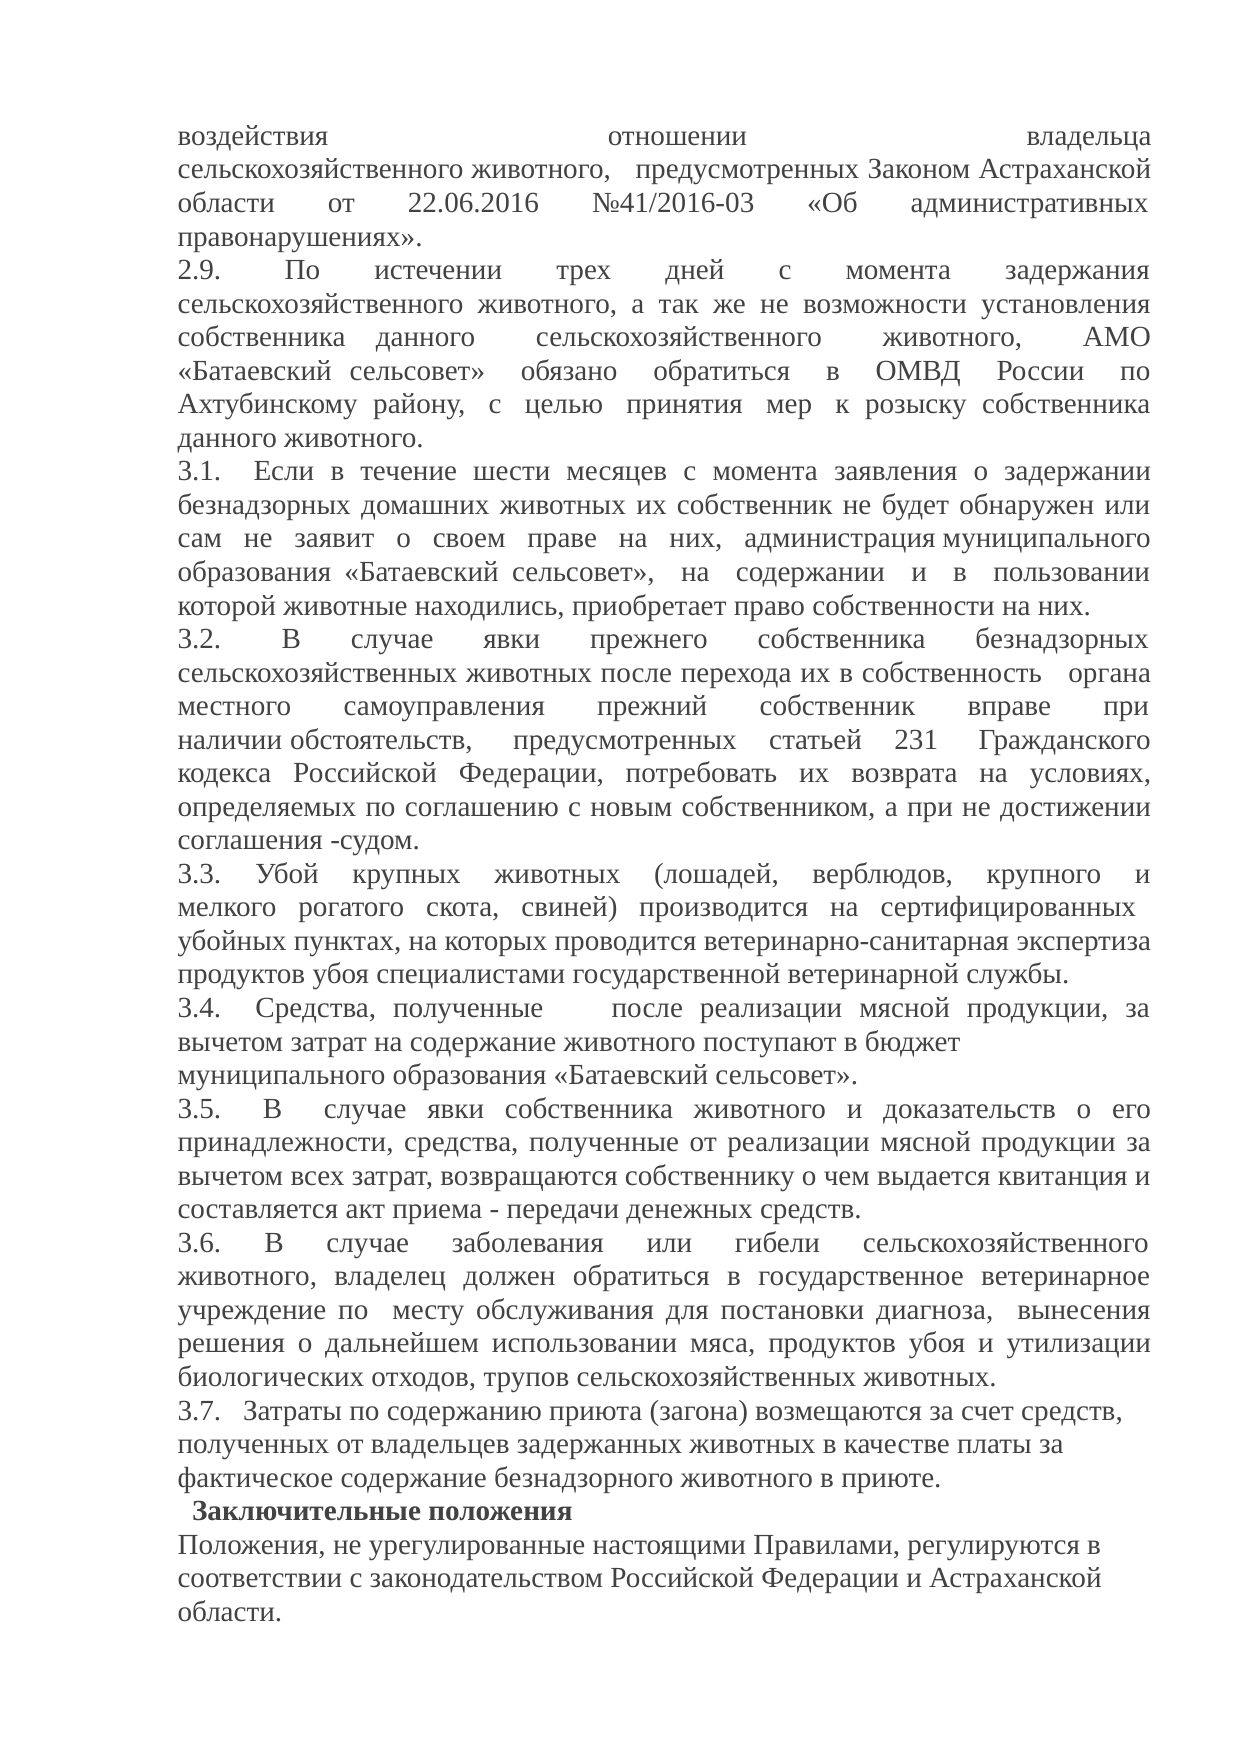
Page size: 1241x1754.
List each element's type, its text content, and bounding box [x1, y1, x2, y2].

text 2.9. По истечении трех дней с момента задержания сельскохозяйственного животного, а так же не возможности установления собственника данного сельскохозяйственного животного, АМО «Батаевский сельсовет» обязано обратиться в ОМВД России по Ахтубинскому району, с целью принятия мер к розыску собственника данного животного. [177, 252, 1152, 453]
text 3.5. В случае явки собственника животного и доказательств о его принадлежности, средства, полученные от реализации мясной продукции за вычетом всех затрат, возвращаются собственнику о чем выдается квитанция и составляется акт приема - передачи денежных средств. [177, 1091, 1152, 1225]
text 3.4. Средства, полученные после реализации мясной продукции, за вычетом затрат на содержание животного поступают в бюджет [177, 990, 1152, 1057]
text воздействия отношении владельца сельскохозяйственного животного, предусмотренных Законом Астраханской области от 22.06.2016 №41/2016-03 «Об административных правонарушениях». [177, 118, 1152, 252]
text 3.2. В случае явки прежнего собственника безнадзорных сельскохозяйственных животных после перехода их в собственность органа местного самоуправления прежний собственник вправе при наличии обстоятельств, предусмотренных статьей 231 Гражданского кодекса Российской Федерации, потребовать их возврата на условиях, определяемых по соглашению с новым собственником, а при не достижении соглашения -судом. [177, 621, 1152, 856]
text Положения, не урегулированные настоящими Правилами, регулируются в соответствии с законодательством Российской Федерации и Астраханской области. [177, 1527, 1152, 1627]
text Заключительные положения [177, 1493, 1152, 1527]
text 3.6. В случае заболевания или гибели сельскохозяйственного животного, владелец должен обратиться в государственное ветеринарное учреждение по месту обслуживания для постановки диагноза, вынесения решения о дальнейшем использовании мяса, продуктов убоя и утилизации биологических отходов, трупов сельскохозяйственных животных. [177, 1225, 1152, 1393]
text убойных пунктах, на которых проводится ветеринарно-санитарная экспертиза продуктов убоя специалистами государственной ветеринарной службы. [177, 923, 1152, 990]
text 3.7. Затраты по содержанию приюта (загона) возмещаются за счет средств, полученных от владельцев задержанных животных в качестве платы за фактическое содержание безнадзорного животного в приюте. [177, 1393, 1152, 1493]
text муниципального образования «Батаевский сельсовет». [177, 1057, 1152, 1091]
text 3.3. Убой крупных животных (лошадей, верблюдов, крупного и мелкого рогатого скота, свиней) производится на сертифицированных [177, 856, 1152, 923]
text 3.1. Если в течение шести месяцев с момента заявления о задержании безнадзорных домашних животных их собственник не будет обнаружен или сам не заявит о своем праве на них, администрация муниципального образования «Батаевский сельсовет», на содержании и в пользовании которой животные находились, приобретает право собственности на них. [177, 453, 1152, 621]
